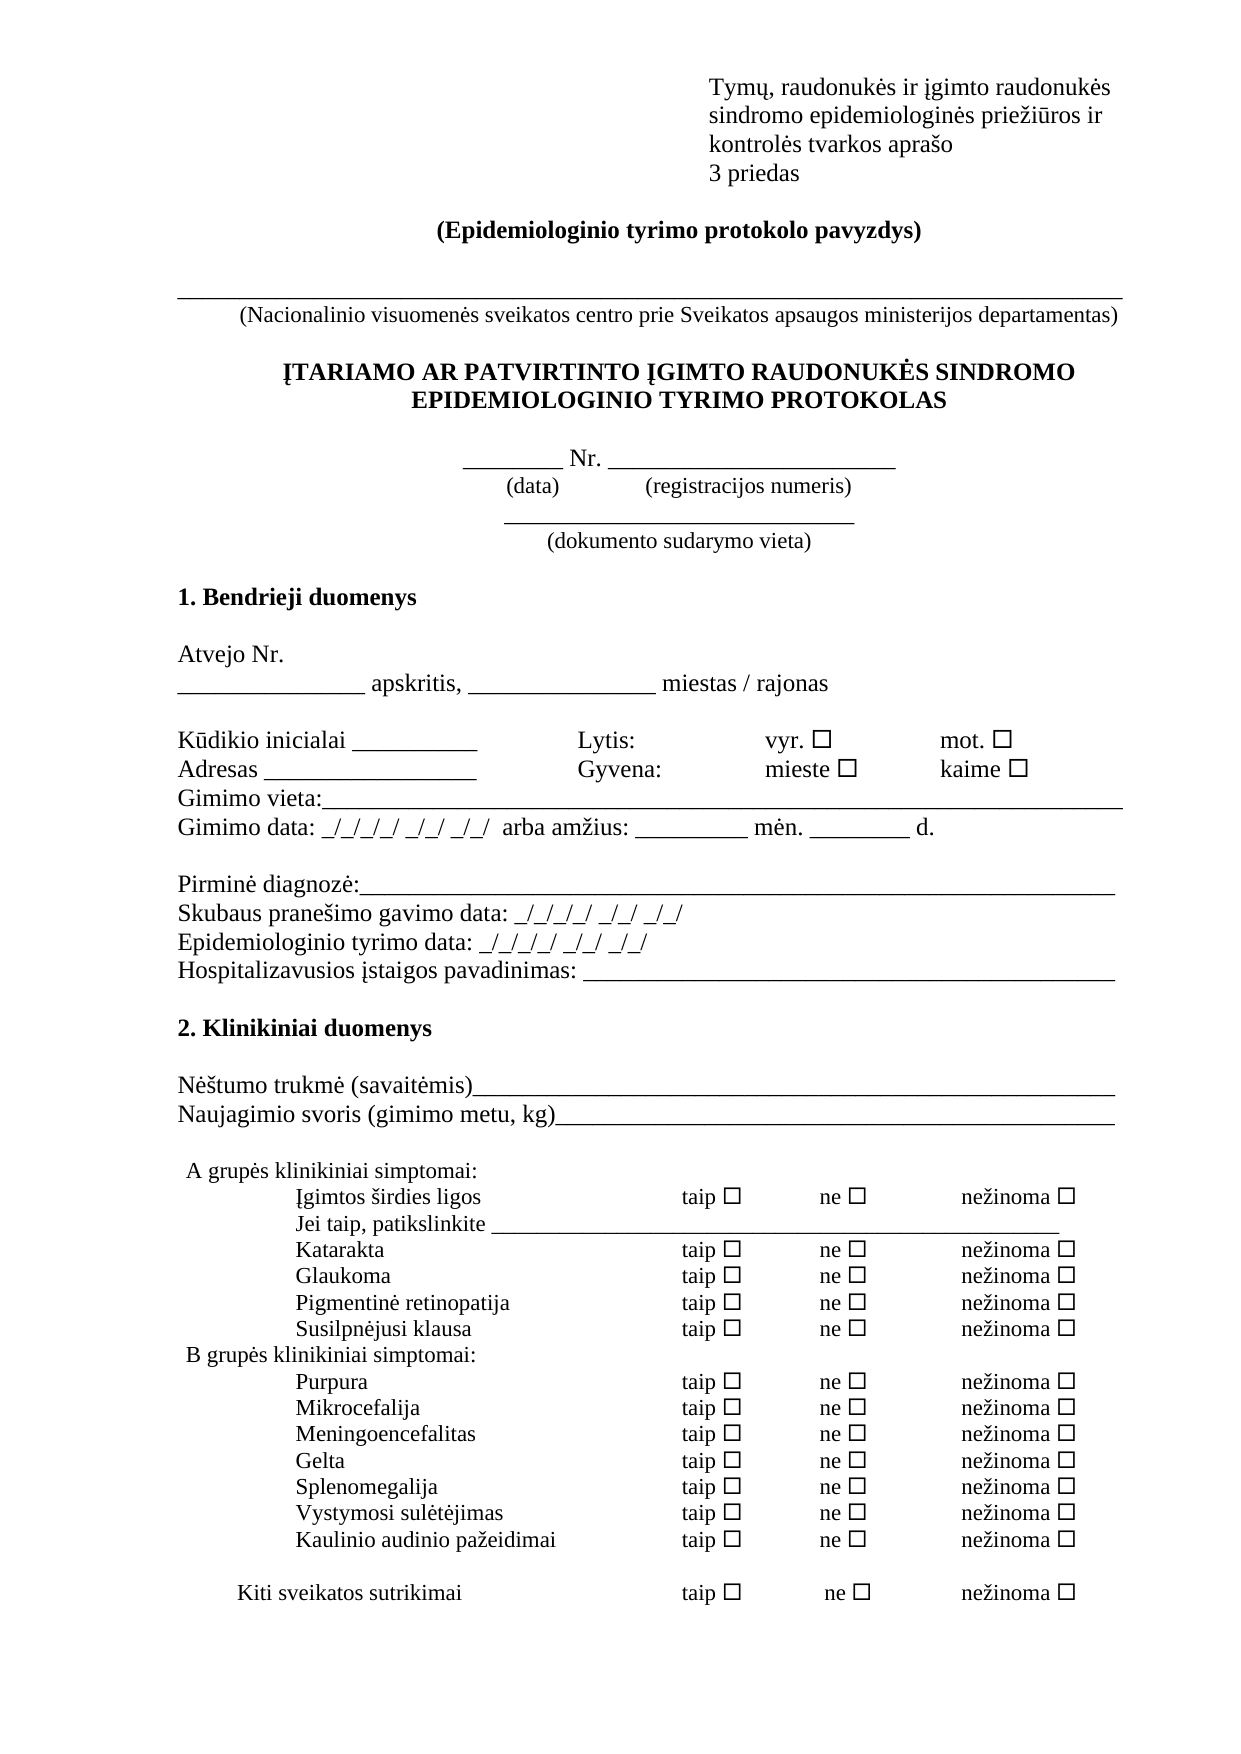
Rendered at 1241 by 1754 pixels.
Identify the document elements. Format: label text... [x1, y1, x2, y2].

text Gimimo data: _/_/_/_/ _/_/ _/_/ arba amžius: _________ mėn. ________ d. [177, 812, 1181, 841]
text Naujagimio svoris (gimimo metu, kg) [177, 1099, 1181, 1128]
text Epidemiologinio tyrimo data: _/_/_/_/ _/_/ _/_/ [177, 927, 1181, 956]
table_cell Glaukoma [291, 1262, 677, 1289]
table_cell taip [] [678, 1368, 815, 1394]
text Hospitalizavusios įstaigos pavadinimas: [177, 956, 1181, 984]
text Pirminė diagnozė: [177, 869, 1181, 898]
table_cell ne [] [815, 1368, 957, 1394]
text ____________________________ [177, 498, 1181, 527]
table_cell Įgimtos širdies ligos [291, 1183, 677, 1209]
table_cell nežinoma [] [957, 1236, 1132, 1262]
table_cell nežinoma [] [957, 1289, 1132, 1315]
table_cell nežinoma [] [957, 1183, 1132, 1209]
table_cell [181, 1315, 291, 1341]
table_cell taip [] [678, 1500, 815, 1526]
table_cell [181, 1526, 291, 1578]
table_cell [678, 1341, 815, 1368]
table_cell ne [] [820, 1579, 957, 1605]
table_cell ne [] [815, 1262, 957, 1289]
table_cell Purpura [291, 1368, 677, 1394]
text 2. Klinikiniai duomenys [177, 1013, 1181, 1042]
table_cell nežinoma [] [957, 1579, 1132, 1605]
table_cell taip [] [678, 1289, 815, 1315]
text 1. Bendrieji duomenys [177, 582, 1181, 611]
table_cell Meningoencefalitas [291, 1420, 677, 1447]
table_cell [181, 1289, 291, 1315]
table_cell Jei taip, patikslinkite [291, 1210, 1132, 1236]
table_cell [181, 1262, 291, 1289]
table_cell Kiti sveikatos sutrikimai [233, 1579, 677, 1605]
table_cell [181, 1473, 291, 1499]
table_cell taip [] [678, 1183, 815, 1209]
table_cell Mikrocefalija [291, 1394, 677, 1420]
table_cell taip [] [678, 1394, 815, 1420]
table_cell ne [] [815, 1394, 957, 1420]
table_cell nežinoma [] [957, 1473, 1132, 1499]
table_cell Katarakta [291, 1236, 677, 1262]
table_cell ne [] [815, 1420, 957, 1447]
table_cell taip [] [678, 1473, 815, 1499]
table_header [957, 1157, 1132, 1183]
table_cell taip [] [678, 1236, 815, 1262]
table_cell ne [] [815, 1289, 957, 1315]
table_cell Susilpnėjusi klausa [291, 1315, 677, 1341]
table_header [815, 1157, 957, 1183]
text ________ Nr. _______________________ [177, 443, 1181, 472]
table_cell ne [] [815, 1500, 957, 1526]
table_cell ne [] [815, 1315, 957, 1341]
text 3 priedas [177, 158, 1181, 187]
text (data) (registracijos numeris) [177, 472, 1181, 498]
text (dokumento sudarymo vieta) [177, 527, 1181, 553]
table_cell ne [] [815, 1236, 957, 1262]
table_cell taip [] [678, 1262, 815, 1289]
text _ [177, 273, 1181, 302]
table_cell nežinoma [] [957, 1315, 1132, 1341]
text ĮTARIAMO AR PATVIRTINTO ĮGIMTO RAUDONUKĖS SINDROMO EPIDEMIOLOGINIO TYRIMO PROTOKOLAS [177, 357, 1181, 414]
table_cell taip [] [678, 1420, 815, 1447]
text Tymų, raudonukės ir įgimto raudonukės [177, 72, 1181, 100]
table_cell [181, 1368, 291, 1394]
text _______________ apskritis, _______________ miestas / rajonas [177, 668, 1181, 697]
table_cell Kaulinio audinio pažeidimai [291, 1526, 677, 1578]
text Kūdikio inicialai __________ Lytis: vyr. [] mot. [] [177, 726, 1181, 754]
text (Epidemiologinio tyrimo protokolo pavyzdys) [177, 215, 1181, 244]
text kontrolės tvarkos aprašo [177, 129, 1181, 158]
table_cell [181, 1420, 291, 1447]
table_cell [181, 1447, 291, 1473]
text Skubaus pranešimo gavimo data: _/_/_/_/ _/_/ _/_/ [177, 898, 1181, 927]
table_cell ne [] [815, 1473, 957, 1499]
table_cell [181, 1394, 291, 1420]
table_cell Gelta [291, 1447, 677, 1473]
text Nėštumo trukmė (savaitėmis) [177, 1071, 1181, 1099]
table_cell ne [] [815, 1183, 957, 1209]
table_cell nežinoma [] [957, 1262, 1132, 1289]
table_cell taip [] [678, 1315, 815, 1341]
table_cell Vystymosi sulėtėjimas [291, 1500, 677, 1526]
text Gimimo vieta: [177, 783, 1181, 812]
table_cell nežinoma [] [957, 1500, 1132, 1526]
table_cell ne [] [815, 1526, 957, 1578]
table_cell taip [] [678, 1526, 815, 1578]
table_cell nežinoma [] [957, 1368, 1132, 1394]
text sindromo epidemiologinės priežiūros ir [177, 100, 1181, 129]
table_cell [181, 1183, 291, 1209]
table_cell B grupės klinikiniai simptomai: [181, 1341, 677, 1368]
text (Nacionalinio visuomenės sveikatos centro prie Sveikatos apsaugos ministerijos departamentas) [177, 302, 1181, 328]
table_cell nežinoma [] [957, 1526, 1132, 1578]
text Adresas _________________ Gyvena: mieste [] kaime [] [177, 754, 1181, 783]
table_cell ne [] [815, 1447, 957, 1473]
table_cell [181, 1500, 291, 1526]
table_cell Splenomegalija [291, 1473, 677, 1499]
table_cell nežinoma [] [957, 1394, 1132, 1420]
table_cell [181, 1210, 291, 1236]
text Atvejo Nr. [177, 639, 1181, 668]
table_cell taip [] [678, 1579, 820, 1605]
table_cell Pigmentinė retinopatija [291, 1289, 677, 1315]
table_cell [181, 1236, 291, 1262]
table_cell taip [] [678, 1447, 815, 1473]
table_header [678, 1157, 815, 1183]
table_header A grupės klinikiniai simptomai: [181, 1157, 677, 1183]
table_cell nežinoma [] [957, 1420, 1132, 1447]
table_cell [957, 1341, 1132, 1368]
table_cell [815, 1341, 957, 1368]
table_cell nežinoma [] [957, 1447, 1132, 1473]
table_cell [181, 1579, 233, 1605]
